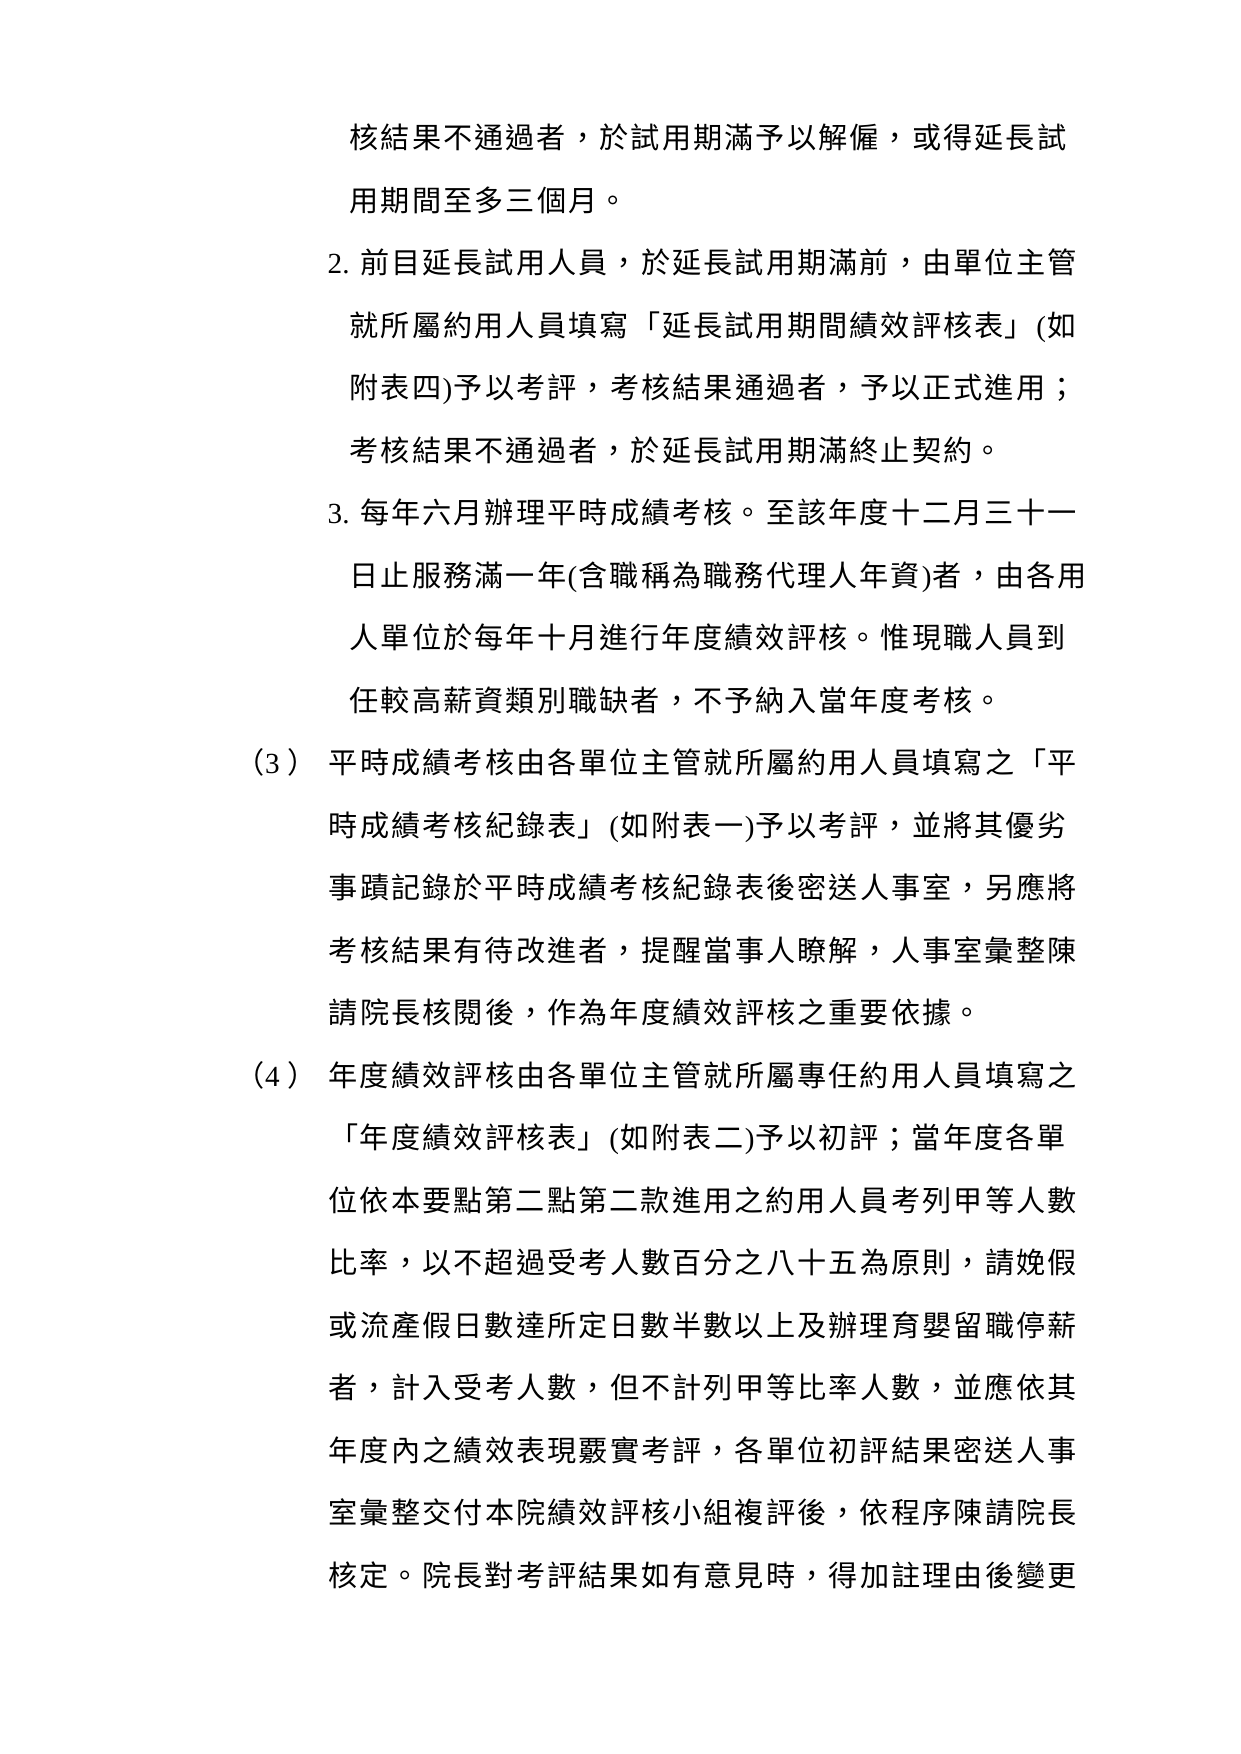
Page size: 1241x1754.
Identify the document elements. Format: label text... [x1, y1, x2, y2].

list 平時成績考核由各單位主管就所屬約用人員填寫之「平時成績考核紀錄表」(如附表一)予以考評，並將其優劣事蹟記錄於平時成績考核紀錄表後密送人事室，另應將考核結果有待改進者，提醒當事人瞭解，人事室彙整陳請院長核閱後，作為年度績效評核之重要依據。 [232, 719, 1088, 1032]
list 核結果不通過者，於試用期滿予以解僱，或得延長試用期間至多三個月。 [319, 94, 1088, 219]
list 前目延長試用人員，於延長試用期滿前，由單位主管就所屬約用人員填寫「延長試用期間績效評核表」(如附表四)予以考評，考核結果通過者，予以正式進用；考核結果不通過者，於延長試用期滿終止契約。 [319, 219, 1088, 469]
list 每年六月辦理平時成績考核。至該年度十二月三十一日止服務滿一年(含職稱為職務代理人年資)者，由各用人單位於每年十月進行年度績效評核。惟現職人員到任較高薪資類別職缺者，不予納入當年度考核。 [319, 469, 1088, 719]
list 年度績效評核由各單位主管就所屬專任約用人員填寫之「年度績效評核表」(如附表二)予以初評；當年度各單位依本要點第二點第二款進用之約用人員考列甲等人數比率，以不超過受考人數百分之八十五為原則，請娩假或流產假日數達所定日數半數以上及辦理育嬰留職停薪者，計入受考人數，但不計列甲等比率人數，並應依其年度內之績效表現覈實考評，各單位初評結果密送人事室彙整交付本院績效評核小組複評後，依程序陳請院長核定。院長對考評結果如有意見時，得加註理由後變更之。 [232, 1032, 1088, 1594]
